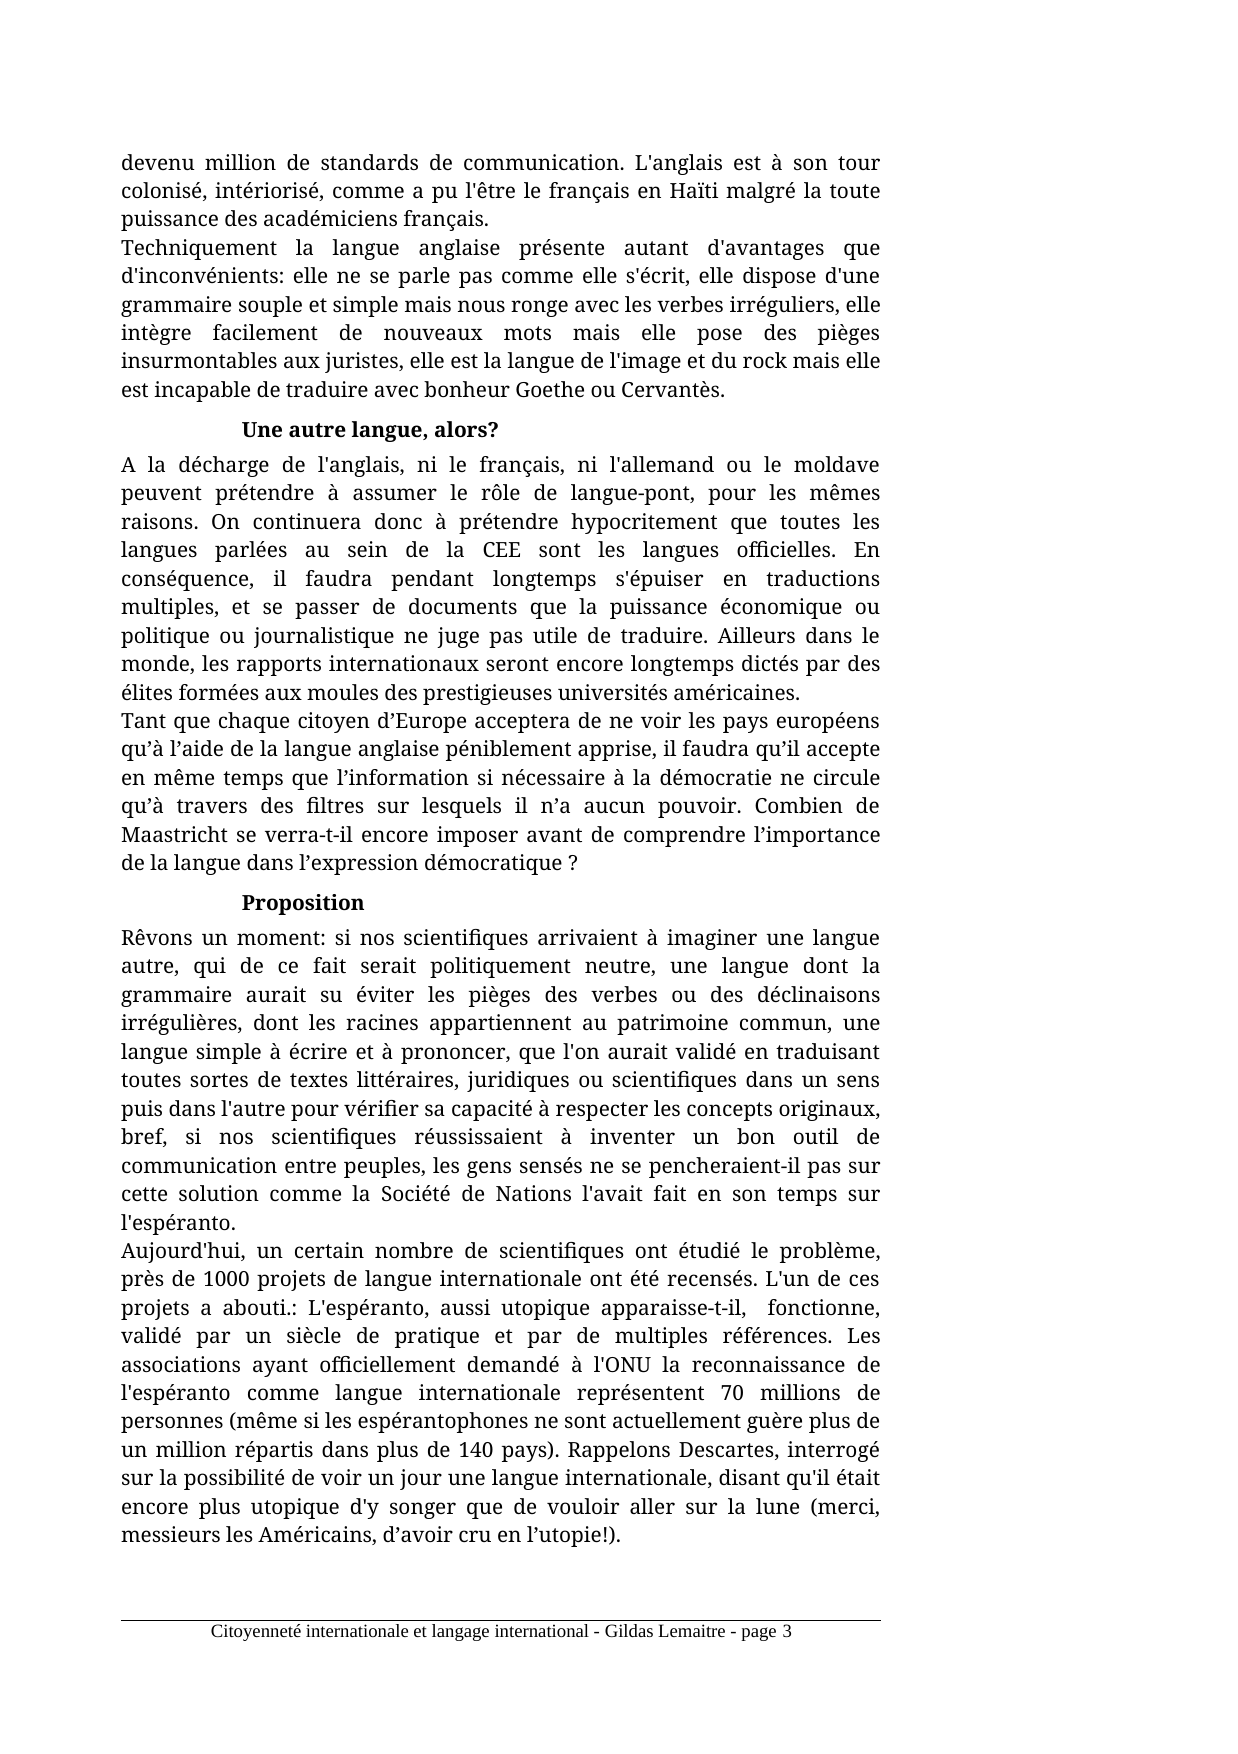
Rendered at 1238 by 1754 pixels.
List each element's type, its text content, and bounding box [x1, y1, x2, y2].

text Rêvons un moment: si nos scientifiques arrivaient à imaginer une langue autre, qui de ce fait serait politiquement neutre, une langue dont la grammaire aurait su éviter les pièges des verbes ou des déclinaisons irrégulières, dont les racines appartiennent au patrimoine commun, une langue simple à écrire et à prononcer, que l'on aurait validé en traduisant toutes sortes de textes littéraires, juridiques ou scientifiques dans un sens puis dans l'autre pour vérifier sa capacité à respecter les concepts originaux, bref, si nos scientifiques réussissaient à inventer un bon outil de communication entre peuples, les gens sensés ne se pencheraient-il pas sur cette solution comme la Société de Nations l'avait fait en son temps sur l'espéranto. [121, 923, 881, 1236]
text A la décharge de l'anglais, ni le français, ni l'allemand ou le moldave peuvent prétendre à assumer le rôle de langue-pont, pour les mêmes raisons. On continuera donc à prétendre hypocritement que toutes les langues parlées au sein de la CEE sont les langues officielles. En conséquence, il faudra pendant longtemps s'épuiser en traductions multiples, et se passer de documents que la puissance économique ou politique ou journalistique ne juge pas utile de traduire. Ailleurs dans le monde, les rapports internationaux seront encore longtemps dictés par des élites formées aux moules des prestigieuses universités américaines. [121, 450, 881, 706]
text Tant que chaque citoyen d’Europe acceptera de ne voir les pays européens qu’à l’aide de la langue anglaise péniblement apprise, il faudra qu’il accepte en même temps que l’information si nécessaire à la démocratie ne circule qu’à travers des filtres sur lesquels il n’a aucun pouvoir. Combien de Maastricht se verra-t-il encore imposer avant de comprendre l’importance de la langue dans l’expression démocratique ? [121, 706, 881, 877]
subtitle Proposition [242, 883, 881, 917]
subtitle Une autre langue, alors? [242, 410, 881, 444]
text devenu million de standards de communication. L'anglais est à son tour colonisé, intériorisé, comme a pu l'être le français en Haïti malgré la toute puissance des académiciens français. [121, 148, 881, 233]
text Techniquement la langue anglaise présente autant d'avantages que d'inconvénients: elle ne se parle pas comme elle s'écrit, elle dispose d'une grammaire souple et simple mais nous ronge avec les verbes irréguliers, elle intègre facilement de nouveaux mots mais elle pose des pièges insurmontables aux juristes, elle est la langue de l'image et du rock mais elle est incapable de traduire avec bonheur Goethe ou Cervantès. [121, 233, 881, 403]
text Aujourd'hui, un certain nombre de scientifiques ont étudié le problème, près de 1000 projets de langue internationale ont été recensés. L'un de ces projets a abouti.: L'espéranto, aussi utopique apparaisse-t-il, fonctionne, validé par un siècle de pratique et par de multiples références. Les associations ayant officiellement demandé à l'ONU la reconnaissance de l'espéranto comme langue internationale représentent 70 millions de personnes (même si les espérantophones ne sont actuellement guère plus de un million répartis dans plus de 140 pays). Rappelons Descartes, interrogé sur la possibilité de voir un jour une langue internationale, disant qu'il était encore plus utopique d'y songer que de vouloir aller sur la lune (merci, messieurs les Américains, d’avoir cru en l’utopie!). [121, 1236, 881, 1549]
